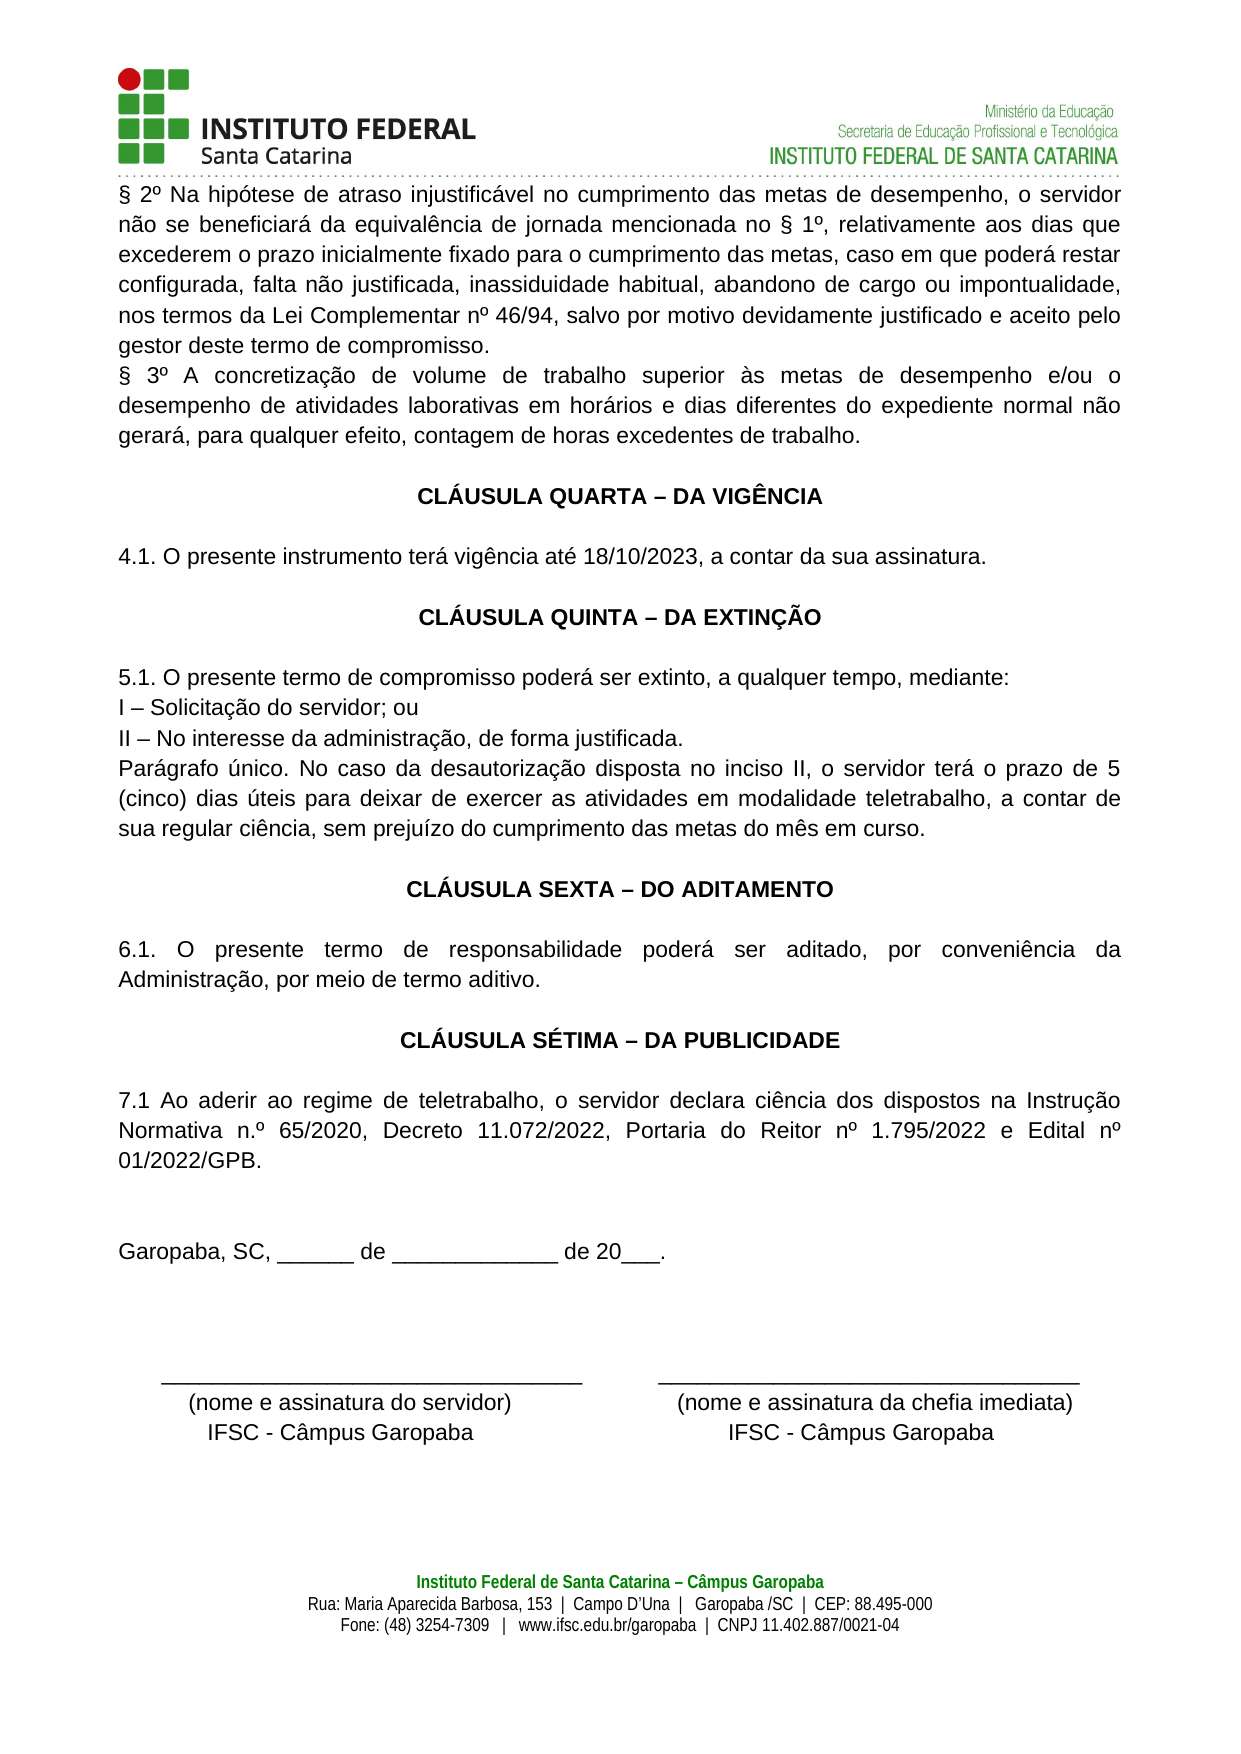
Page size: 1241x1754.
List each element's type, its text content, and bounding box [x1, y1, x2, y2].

text I – Solicitação do servidor; ou [118, 694, 1122, 721]
text CLÁUSULA QUARTA – DA VIGÊNCIA [118, 483, 1122, 509]
text 5.1. O presente termo de compromisso poderá ser extinto, a qualquer tempo, mediante: [118, 664, 1122, 691]
text (nome e assinatura do servidor) (nome e assinatura da chefia imediata) [118, 1389, 1122, 1416]
text Garopaba, SC, ______ de _____________ de 20___. [118, 1238, 1122, 1264]
text CLÁUSULA QUINTA – DA EXTINÇÃO [118, 604, 1122, 630]
text _________________________________ _________________________________ [118, 1359, 1122, 1385]
text § 3º A concretização de volume de trabalho superior às metas de desempenho e/ou o desempenho de atividades laborativas em horários e dias diferentes do expediente normal não gerará, para qualquer efeito, contagem de horas excedentes de trabalho. [118, 362, 1122, 449]
text CLÁUSULA SÉTIMA – DA PUBLICIDADE [118, 1027, 1122, 1053]
text Parágrafo único. No caso da desautorização disposta no inciso II, o servidor terá o prazo de 5 (cinco) dias úteis para deixar de exercer as atividades em modalidade teletrabalho, a contar de sua regular ciência, sem prejuízo do cumprimento das metas do mês em curso. [118, 755, 1122, 842]
text CLÁUSULA SEXTA – DO ADITAMENTO [118, 876, 1122, 902]
text II – No interesse da administração, de forma justificada. [118, 724, 1122, 751]
text IFSC - Câmpus Garopaba IFSC - Câmpus Garopaba [118, 1419, 1122, 1446]
picture [118, 68, 1123, 177]
text 4.1. O presente instrumento terá vigência até 18/10/2023, a contar da sua assinatura. [118, 543, 1122, 570]
text § 2º Na hipótese de atraso injustificável no cumprimento das metas de desempenho, o servidor não se beneficiará da equivalência de jornada mencionada no § 1º, relativamente aos dias que excederem o prazo inicialmente fixado para o cumprimento das metas, caso em que poderá restar configurada, falta não justificada, inassiduidade habitual, abandono de cargo ou impontualidade, nos termos da Lei Complementar nº 46/94, salvo por motivo devidamente justificado e aceito pelo gestor deste termo de compromisso. [118, 176, 1122, 358]
text 6.1. O presente termo de responsabilidade poderá ser aditado, por conveniência da Administração, por meio de termo aditivo. [118, 936, 1122, 993]
text 7.1 Ao aderir ao regime de teletrabalho, o servidor declara ciência dos dispostos na Instrução Normativa n.º 65/2020, Decreto 11.072/2022, Portaria do Reitor nº 1.795/2022 e Edital nº 01/2022/GPB. [118, 1087, 1122, 1174]
